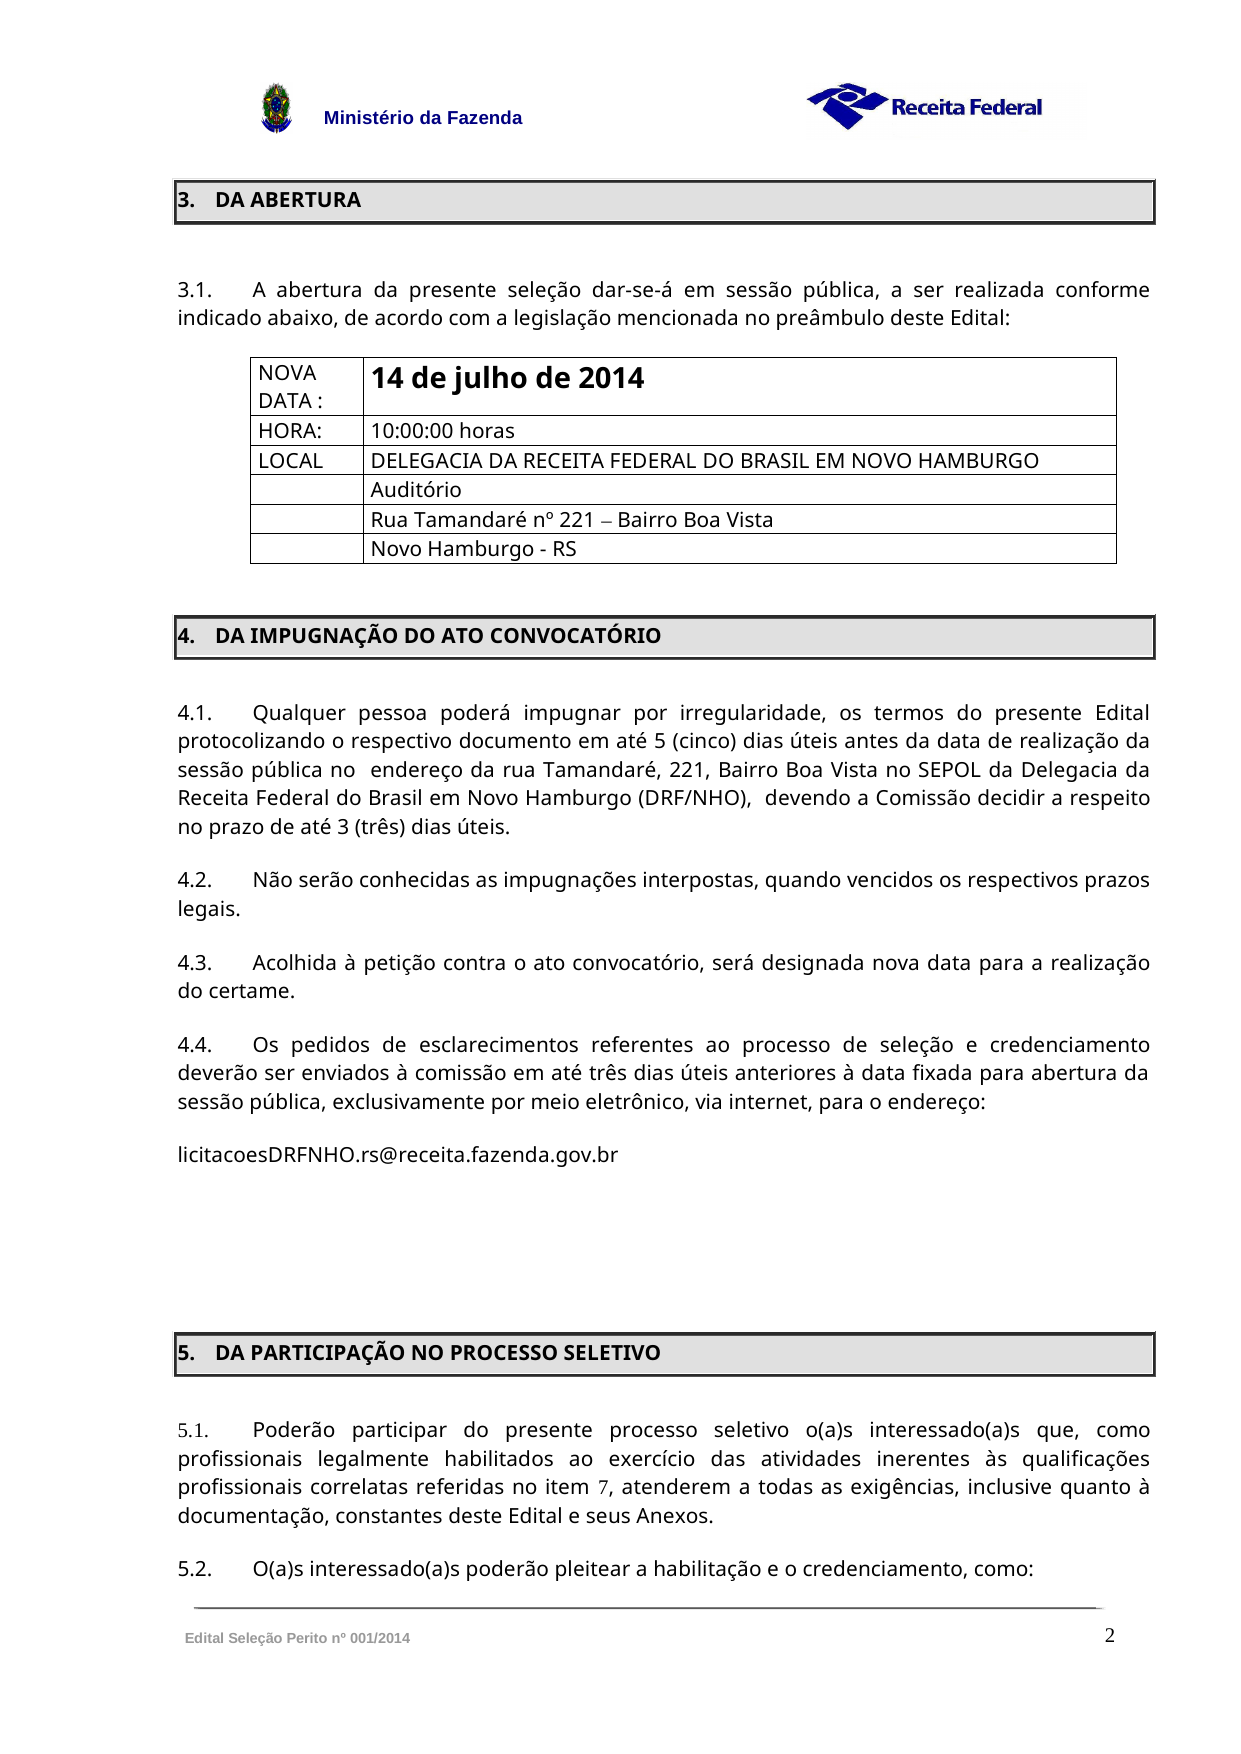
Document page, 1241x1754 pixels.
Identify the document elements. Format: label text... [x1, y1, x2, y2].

table_header 14 de julho de 2014 [364, 358, 1116, 415]
list Acolhida à petição contra o ato convocatório, será designada nova data para a realização do certame. [177, 947, 1152, 1004]
table_cell Novo Hamburgo - RS [364, 534, 1116, 563]
table_cell [251, 475, 363, 504]
picture [806, 82, 1087, 140]
table_cell 10:00:00 horas [364, 416, 1116, 444]
table_cell Auditório [364, 475, 1116, 504]
text licitacoesDRFNHO.rs@receita.fazenda.gov.br [177, 1140, 1152, 1169]
picture [260, 82, 293, 134]
list Qualquer pessoa poderá impugnar por irregularidade, os termos do presente Edital protocolizando o respectivo documento em até 5 (cinco) dias úteis antes da data de realização da sessão pública no endereço da rua Tamandaré, 221, Bairro Boa Vista no SEPOL da Delegacia da Receita Federal do Brasil em Novo Hamburgo (DRF/NHO), devendo a Comissão decidir a respeito no prazo de até 3 (três) dias úteis. [177, 698, 1152, 840]
table_cell Rua Tamandaré nº 221 – Bairro Boa Vista [364, 505, 1116, 533]
list Não serão conhecidas as impugnações interpostas, quando vencidos os respectivos prazos legais. [177, 865, 1152, 922]
list DA PARTICIPAÇÃO NO PROCESSO SELETIVO [177, 1336, 1152, 1373]
list DA ABERTURA [177, 183, 1152, 220]
table_cell [251, 534, 363, 563]
table_cell HORA: [251, 416, 363, 444]
list Poderão participar do presente processo seletivo o(a)s interessado(a)s que, como profissionais legalmente habilitados ao exercício das atividades inerentes às qualificações profissionais correlatas referidas no item 7, atenderem a todas as exigências, inclusive quanto à documentação, constantes deste Edital e seus Anexos. [177, 1415, 1152, 1529]
list A abertura da presente seleção dar-se-á em sessão pública, a ser realizada conforme indicado abaixo, de acordo com a legislação mencionada no preâmbulo deste Edital: [177, 275, 1152, 332]
list O(a)s interessado(a)s poderão pleitear a habilitação e o credenciamento, como: [177, 1554, 1152, 1583]
table_cell [251, 505, 363, 533]
table_cell LOCAL [251, 446, 363, 474]
table_header NOVA DATA : [251, 358, 363, 415]
table_cell DELEGACIA DA RECEITA FEDERAL DO BRASIL EM NOVO HAMBURGO [364, 446, 1116, 474]
list Os pedidos de esclarecimentos referentes ao processo de seleção e credenciamento deverão ser enviados à comissão em até três dias úteis anteriores à data fixada para abertura da sessão pública, exclusivamente por meio eletrônico, via internet, para o endereço: [177, 1029, 1152, 1115]
list DA IMPUGNAÇÃO DO ATO CONVOCATÓRIO [177, 619, 1152, 655]
